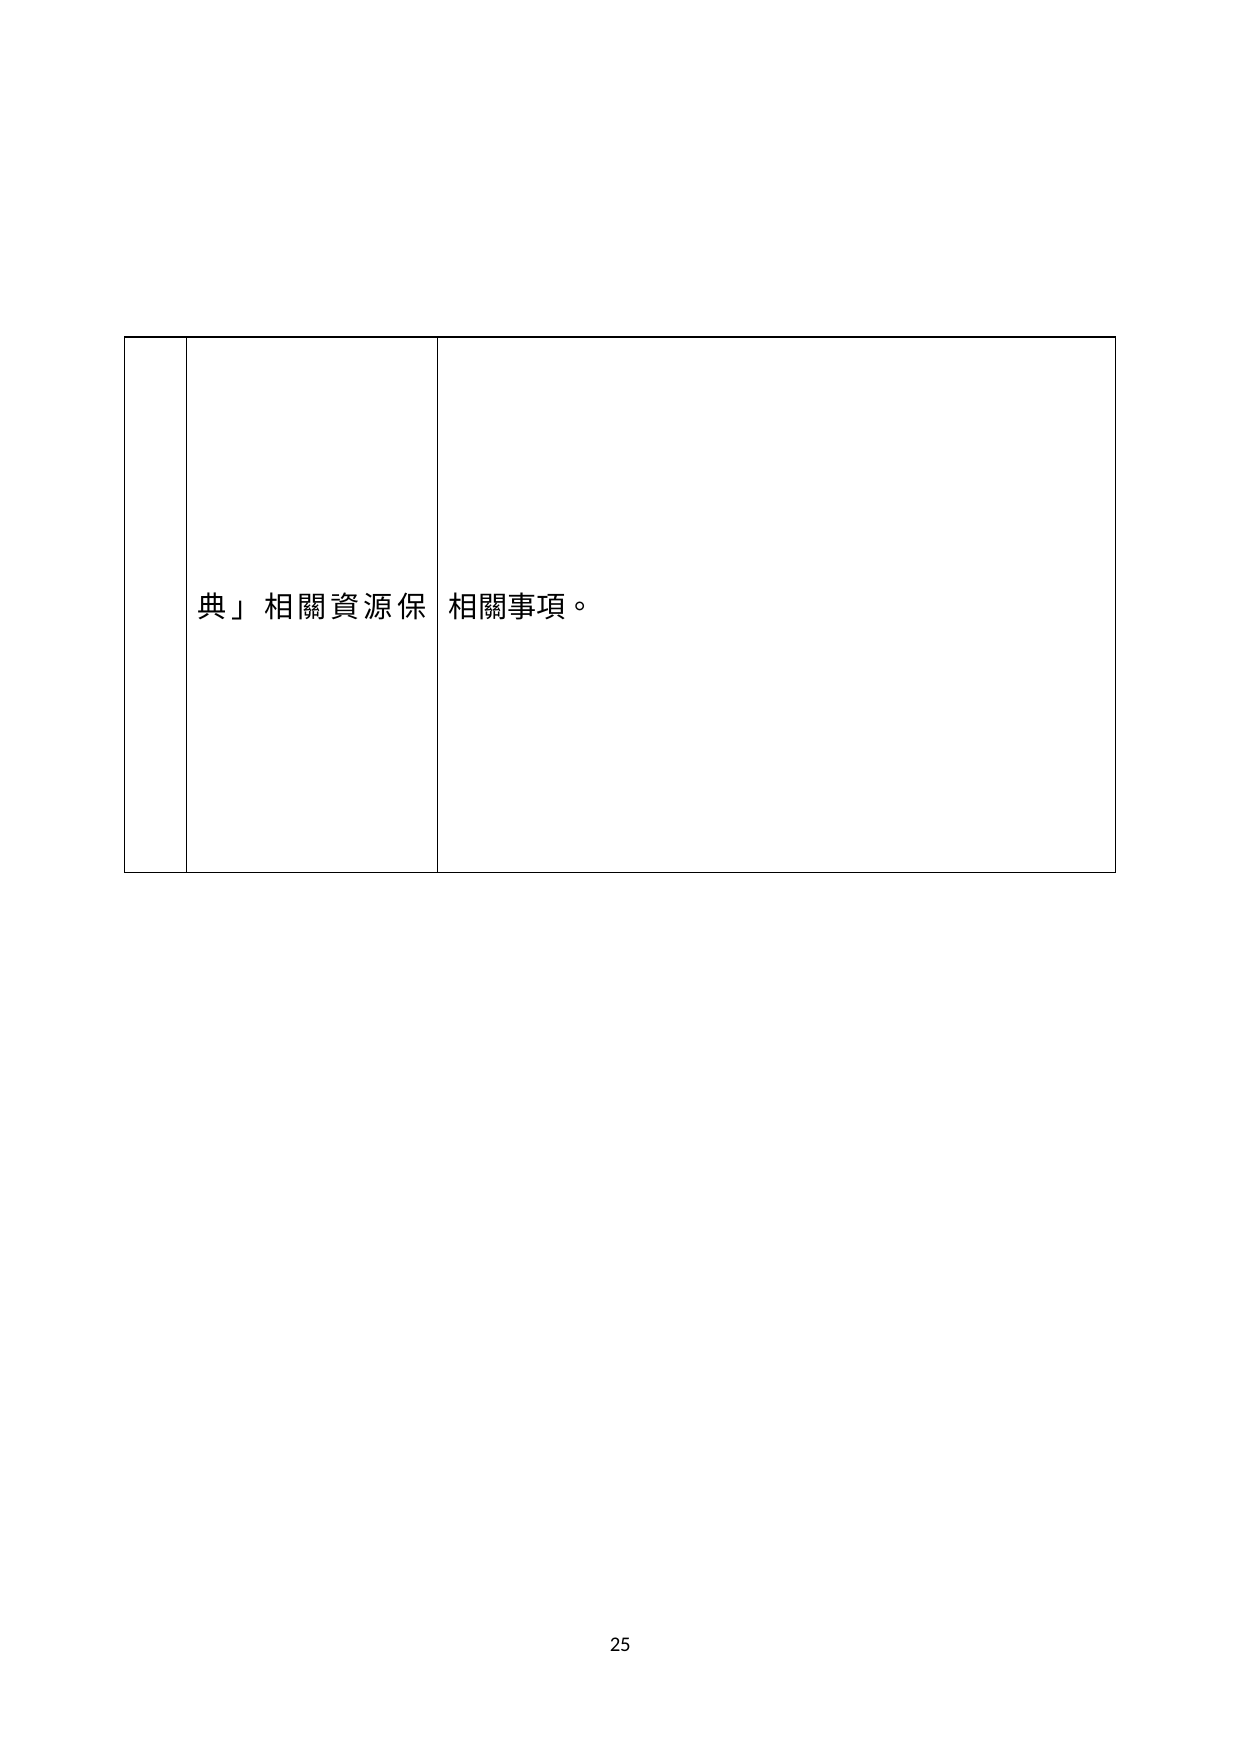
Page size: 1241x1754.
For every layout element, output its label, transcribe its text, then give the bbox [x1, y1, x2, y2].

table_cell [125, 338, 186, 872]
table_cell 相關事項。 [438, 338, 1115, 872]
table_cell 典」相關資源保 [187, 338, 437, 872]
